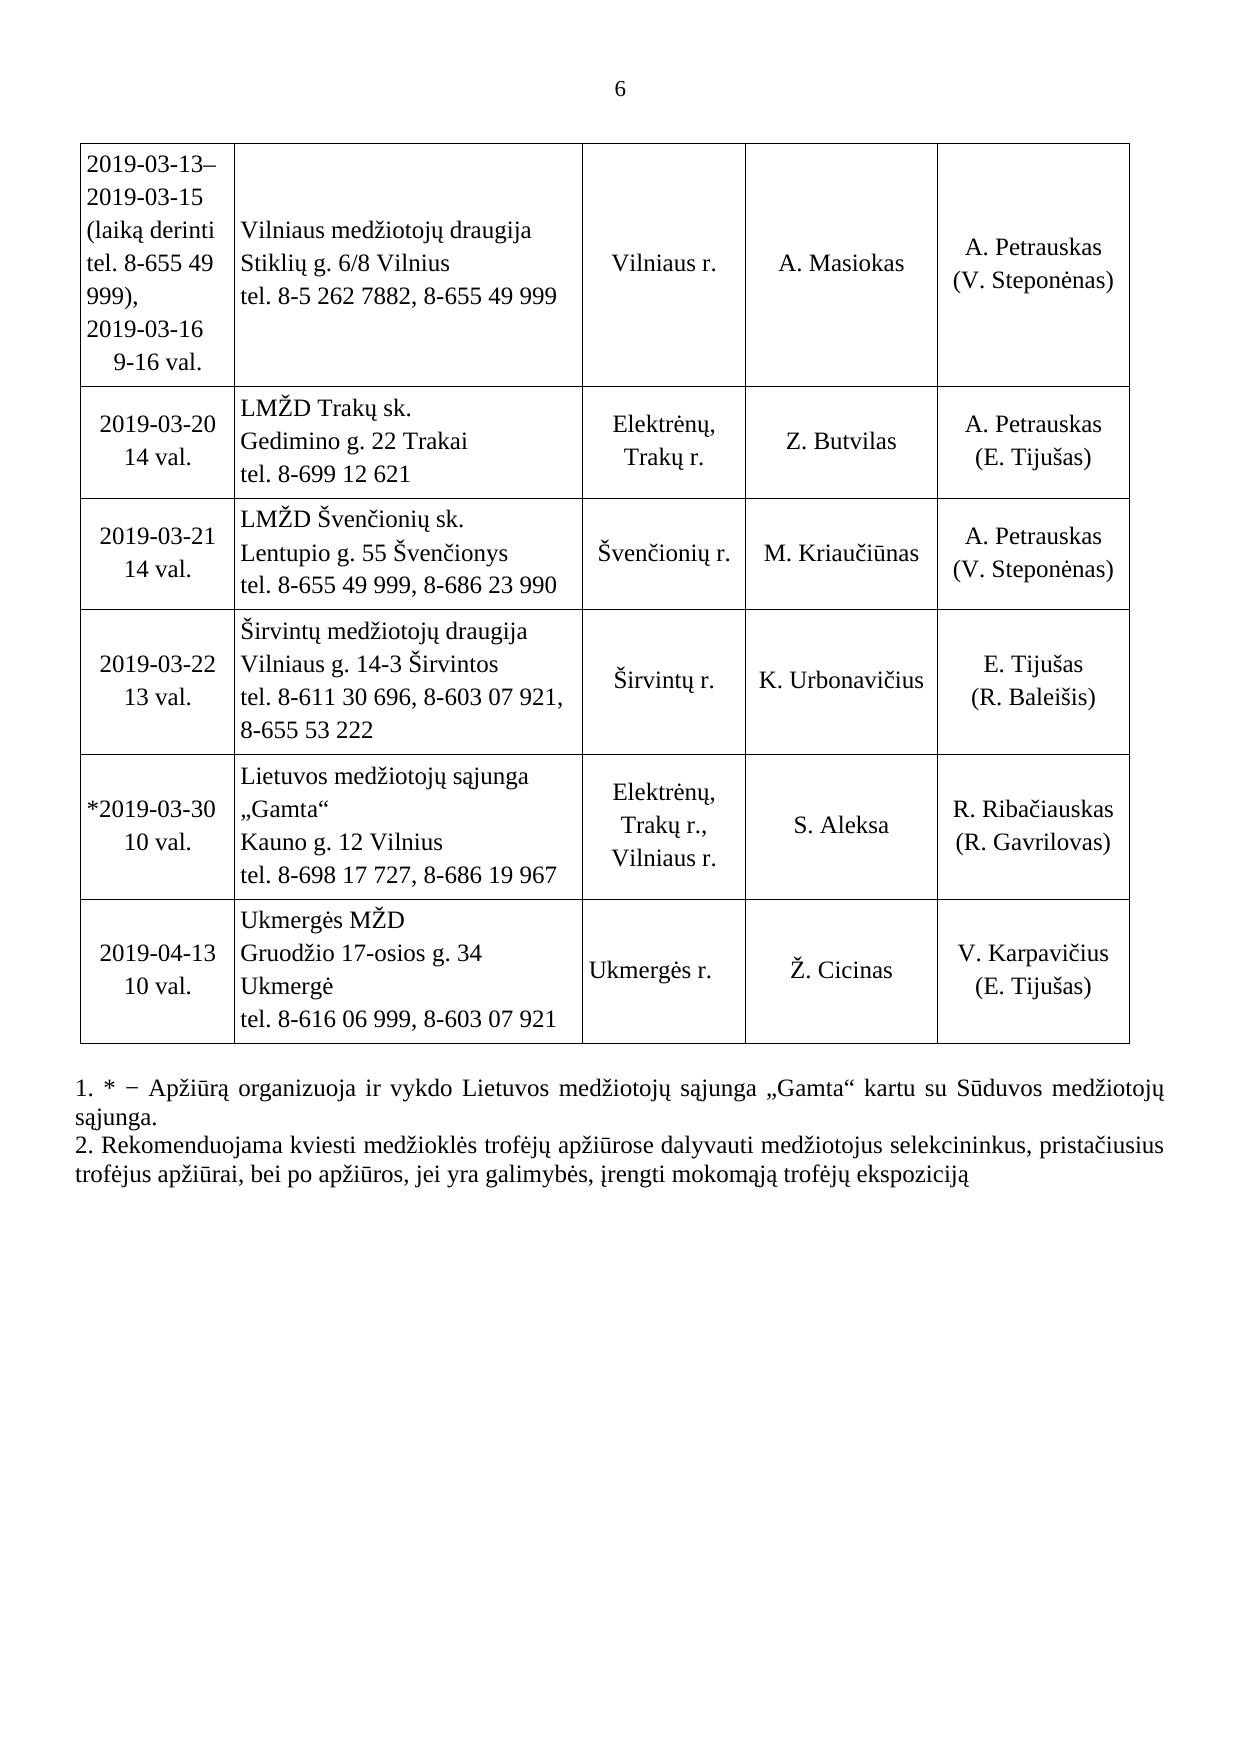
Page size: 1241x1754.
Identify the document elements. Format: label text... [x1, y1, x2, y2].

table_cell Širvintų medžiotojų draugija Vilniaus g. 14-3 Širvintos tel. 8-611 30 696, 8-603 07 921, 8-655 53 222 [235, 610, 582, 754]
table_cell Širvintų r. [583, 610, 745, 754]
table_cell *2019-03-30 10 val. [81, 755, 234, 898]
text 1. * − Apžiūrą organizuoja ir vykdo Lietuvos medžiotojų sąjunga „Gamta“ kartu su Sūduvos medžiotojų sąjunga. [75, 1073, 1165, 1130]
table_cell A. Petrauskas (E. Tijušas) [938, 387, 1129, 498]
table_cell Ukmergės MŽD Gruodžio 17-osios g. 34 Ukmergė tel. 8-616 06 999, 8-603 07 921 [235, 900, 582, 1043]
table_cell 2019-03-20 14 val. [81, 387, 234, 498]
table_cell Vilniaus medžiotojų draugija Stiklių g. 6/8 Vilnius tel. 8-5 262 7882, 8-655 49 999 [235, 144, 582, 386]
text 2. Rekomenduojama kviesti medžioklės trofėjų apžiūrose dalyvauti medžiotojus selekcininkus, pristačiusius trofėjus apžiūrai, bei po apžiūros, jei yra galimybės, įrengti mokomąją trofėjų ekspoziciją [75, 1130, 1165, 1188]
table_cell 2019-03-21 14 val. [81, 499, 234, 609]
table_cell Švenčionių r. [583, 499, 745, 609]
table_cell LMŽD Švenčionių sk. Lentupio g. 55 Švenčionys tel. 8-655 49 999, 8-686 23 990 [235, 499, 582, 609]
table_cell 2019-04-13 10 val. [81, 900, 234, 1043]
table_cell E. Tijušas (R. Baleišis) [938, 610, 1129, 754]
table_cell A. Petrauskas (V. Steponėnas) [938, 144, 1129, 386]
table_cell Ukmergės r. [583, 900, 745, 1043]
table_cell 2019-03-13‒ 2019-03-15 (laiką derinti tel. 8-655 49 999), 2019-03-16 9-16 val. [81, 144, 234, 386]
table_cell A. Petrauskas (V. Steponėnas) [938, 499, 1129, 609]
table_cell Elektrėnų, Trakų r. [583, 387, 745, 498]
table_cell K. Urbonavičius [746, 610, 937, 754]
table_cell R. Ribačiauskas (R. Gavrilovas) [938, 755, 1129, 898]
table_cell Lietuvos medžiotojų sąjunga „Gamta“ Kauno g. 12 Vilnius tel. 8-698 17 727, 8-686 19 967 [235, 755, 582, 898]
table_cell Vilniaus r. [583, 144, 745, 386]
table_cell M. Kriaučiūnas [746, 499, 937, 609]
table_cell Z. Butvilas [746, 387, 937, 498]
table_cell A. Masiokas [746, 144, 937, 386]
table_cell 2019-03-22 13 val. [81, 610, 234, 754]
table_cell Ž. Cicinas [746, 900, 937, 1043]
table_cell Elektrėnų, Trakų r., Vilniaus r. [583, 755, 745, 898]
table_cell V. Karpavičius (E. Tijušas) [938, 900, 1129, 1043]
table_cell LMŽD Trakų sk. Gedimino g. 22 Trakai tel. 8-699 12 621 [235, 387, 582, 498]
table_cell S. Aleksa [746, 755, 937, 898]
